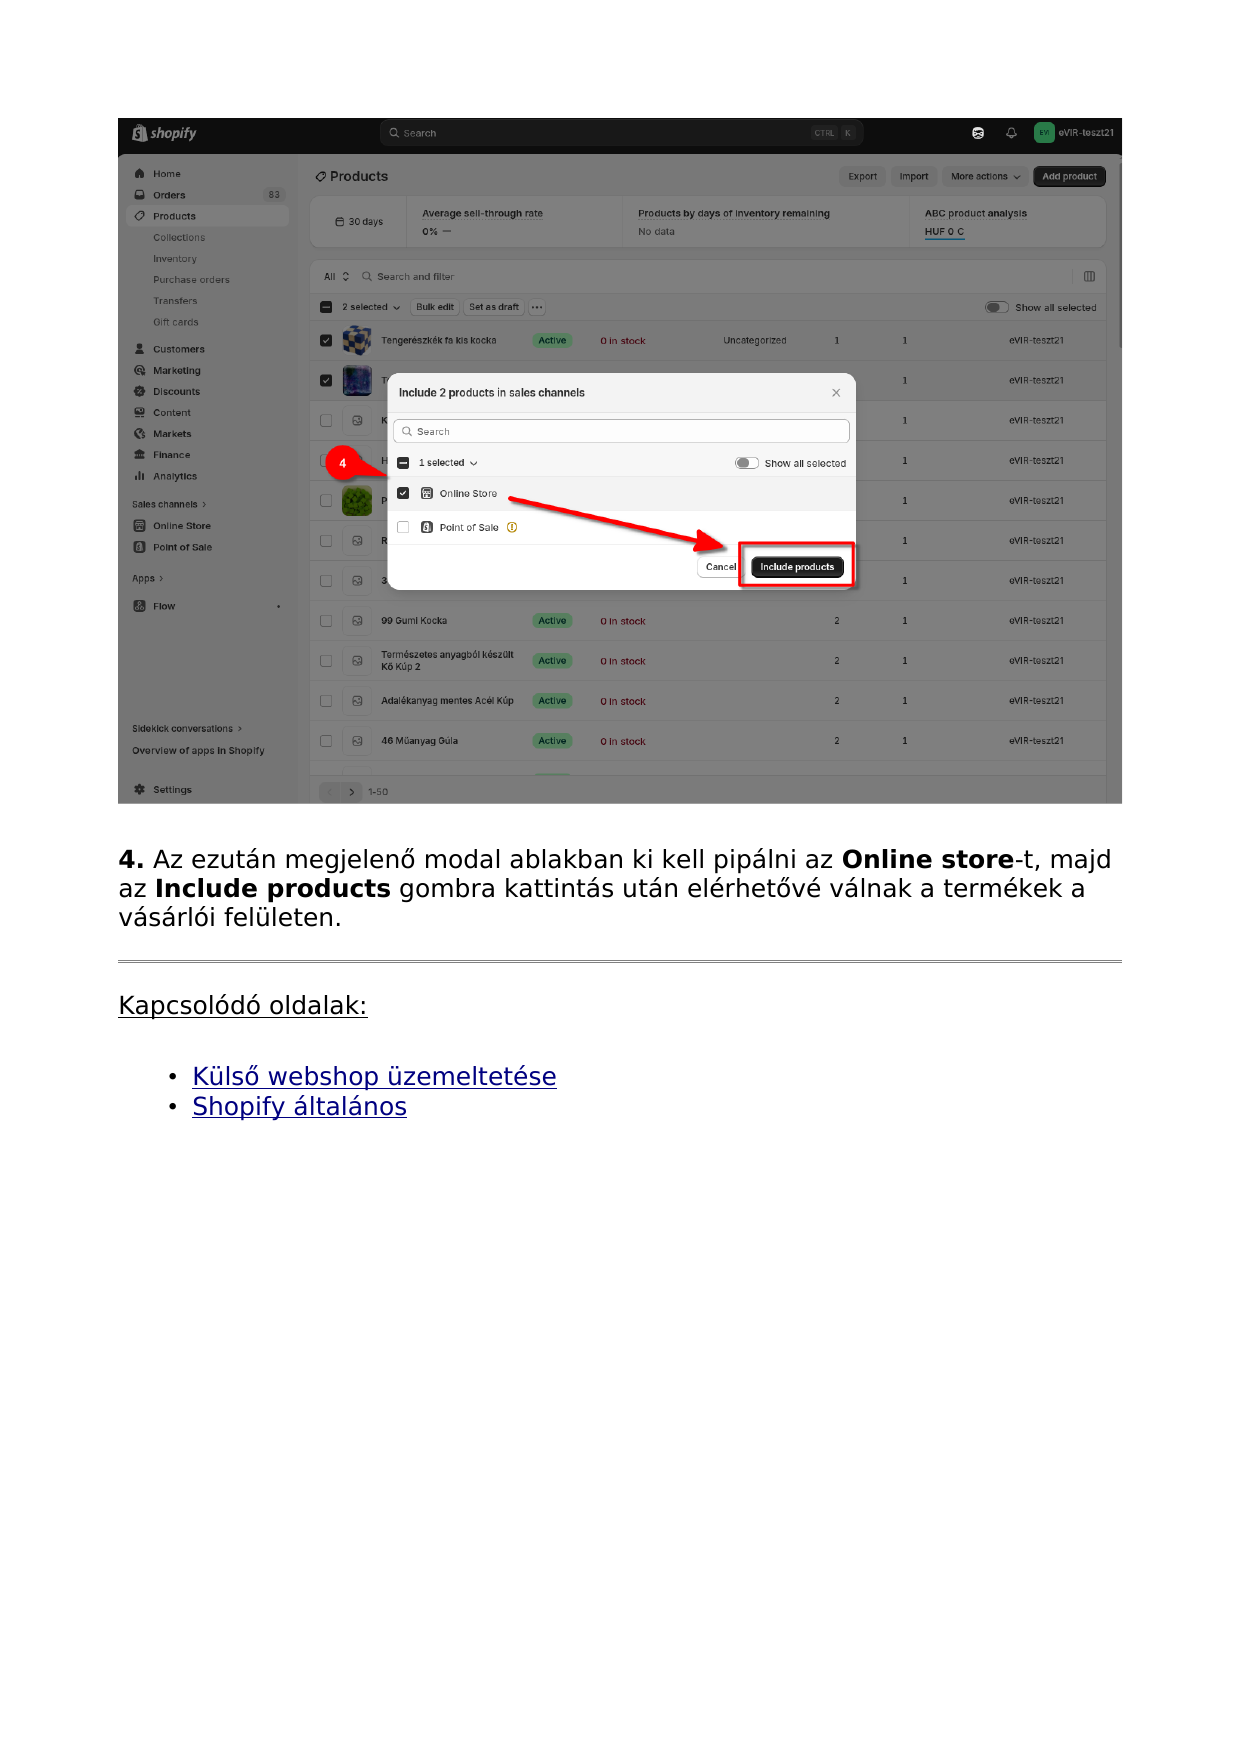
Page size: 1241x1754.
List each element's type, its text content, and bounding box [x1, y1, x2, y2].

list Shopify általános [177, 1092, 1122, 1121]
list Külső webshop üzemeltetése [177, 1063, 1122, 1092]
text Kapcsolódó oldalak: [118, 991, 1122, 1021]
picture [118, 118, 1123, 804]
text 4. Az ezután megjelenő modal ablakban ki kell pipálni az Online store-t, majd az Include products gombra kattintás után elérhetővé válnak a termékek a vásárlói felületen. [118, 845, 1122, 933]
